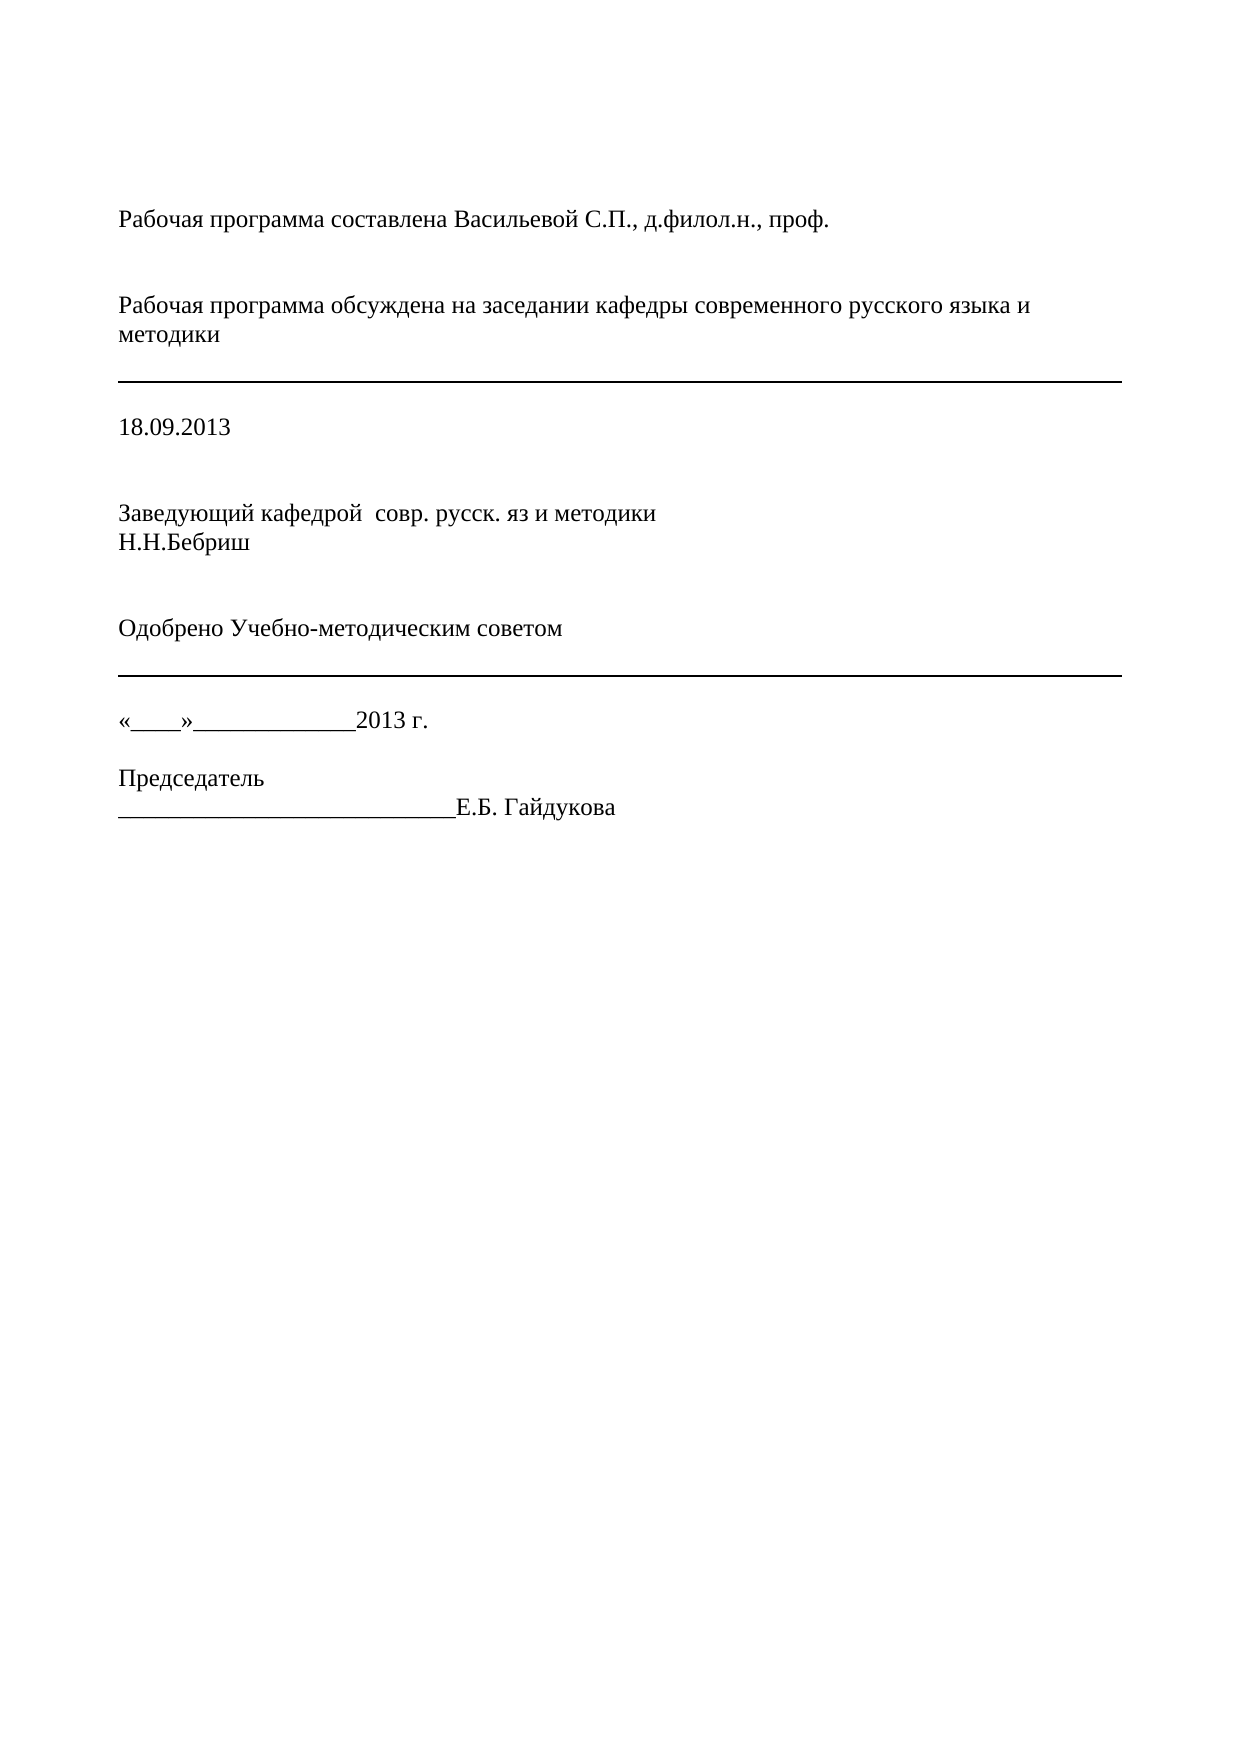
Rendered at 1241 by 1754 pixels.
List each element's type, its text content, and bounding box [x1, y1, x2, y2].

text Одобрено Учебно-методическим советом [118, 613, 1122, 642]
text Заведующий кафедрой совр. русск. яз и методики Н.Н.Бебриш [118, 498, 1122, 556]
text 18.09.2013 [118, 412, 1122, 469]
text Рабочая программа составлена Васильевой С.П., д.филол.н., проф. [118, 204, 1122, 233]
text Председатель ___________________________Е.Б. Гайдукова [118, 763, 1122, 821]
text Рабочая программа обсуждена на заседании кафедры современного русского языка и методики [118, 291, 1122, 348]
text «____»_____________2013 г. [118, 706, 1122, 734]
